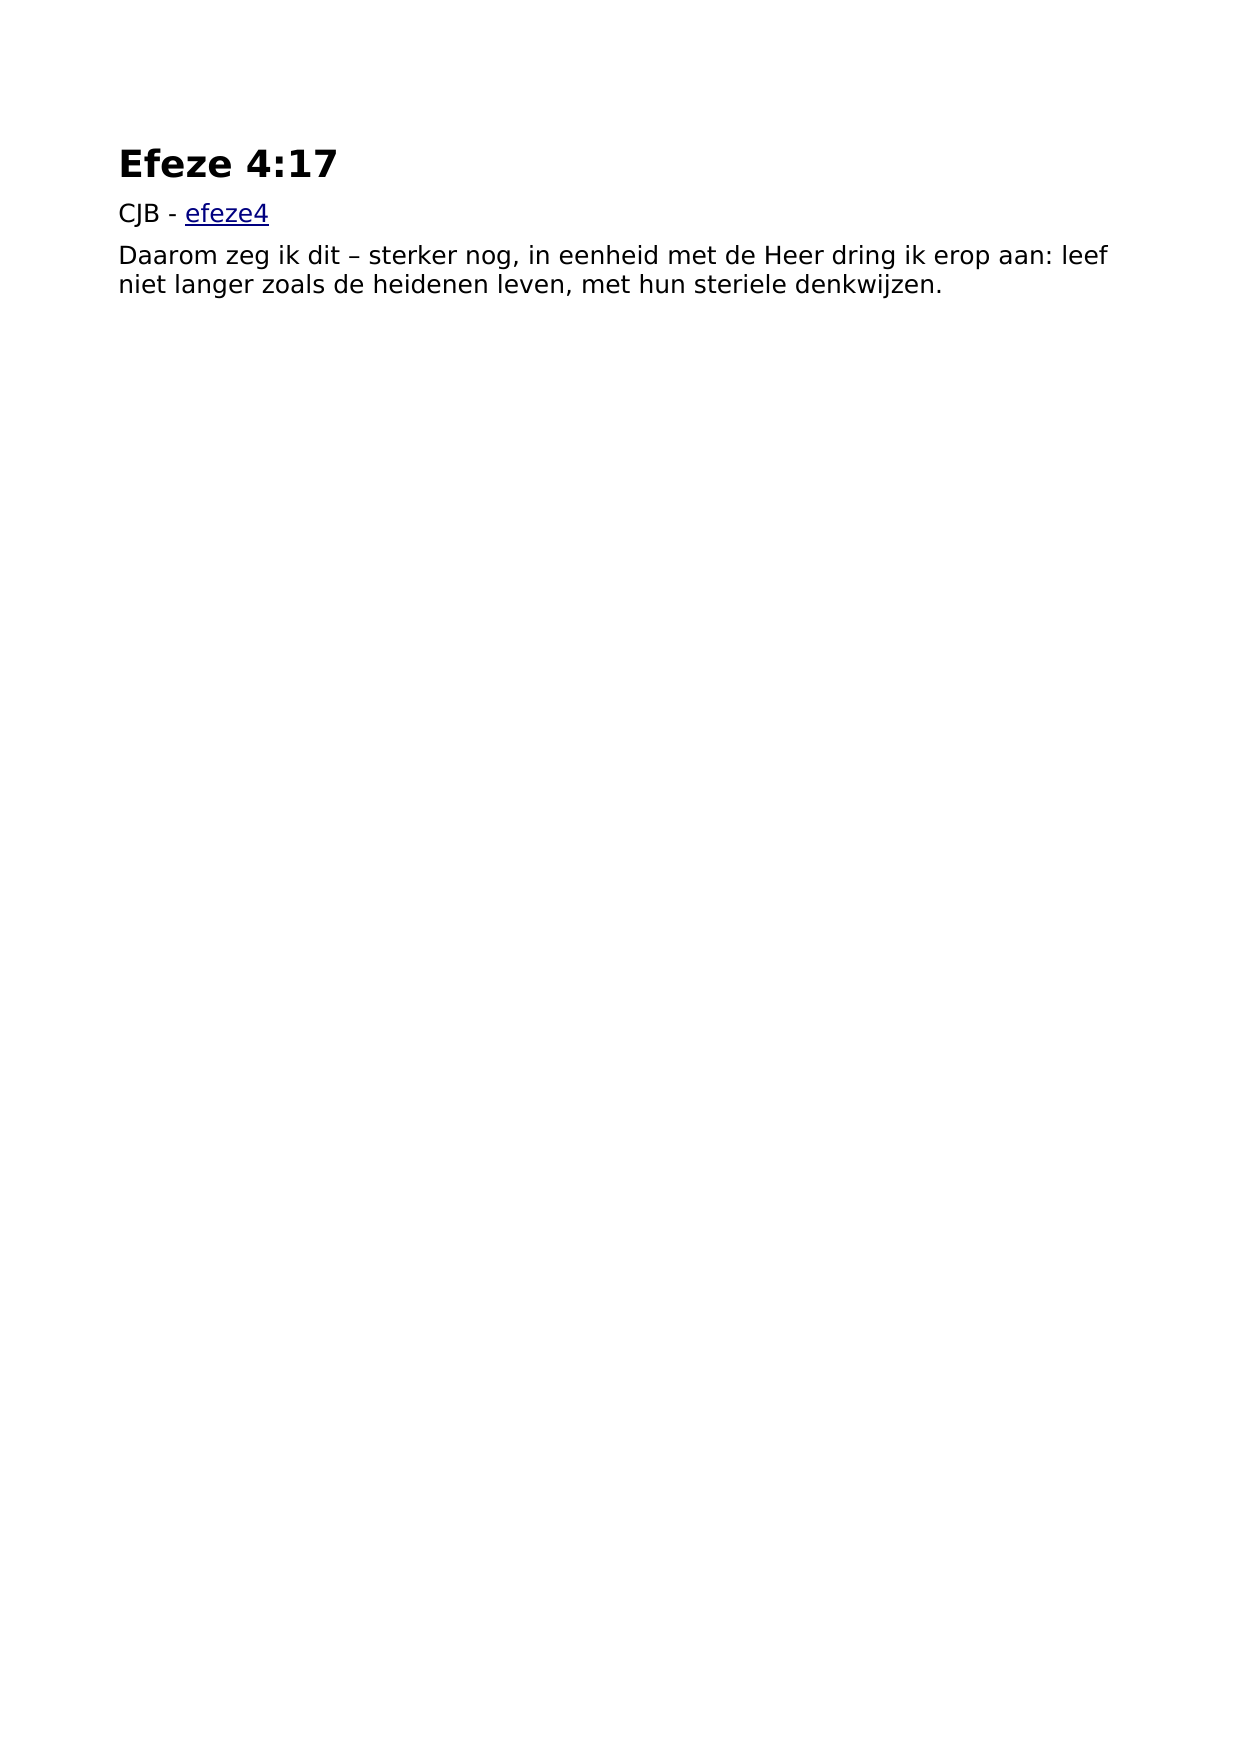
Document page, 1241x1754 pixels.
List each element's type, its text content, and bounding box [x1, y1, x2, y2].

subtitle Efeze 4:17 [118, 143, 1122, 187]
text CJB - efeze4 [118, 199, 1122, 228]
text Daarom zeg ik dit – sterker nog, in eenheid met de Heer dring ik erop aan: leef niet langer zoals de heidenen leven, met hun steriele denkwijzen. [118, 241, 1122, 299]
